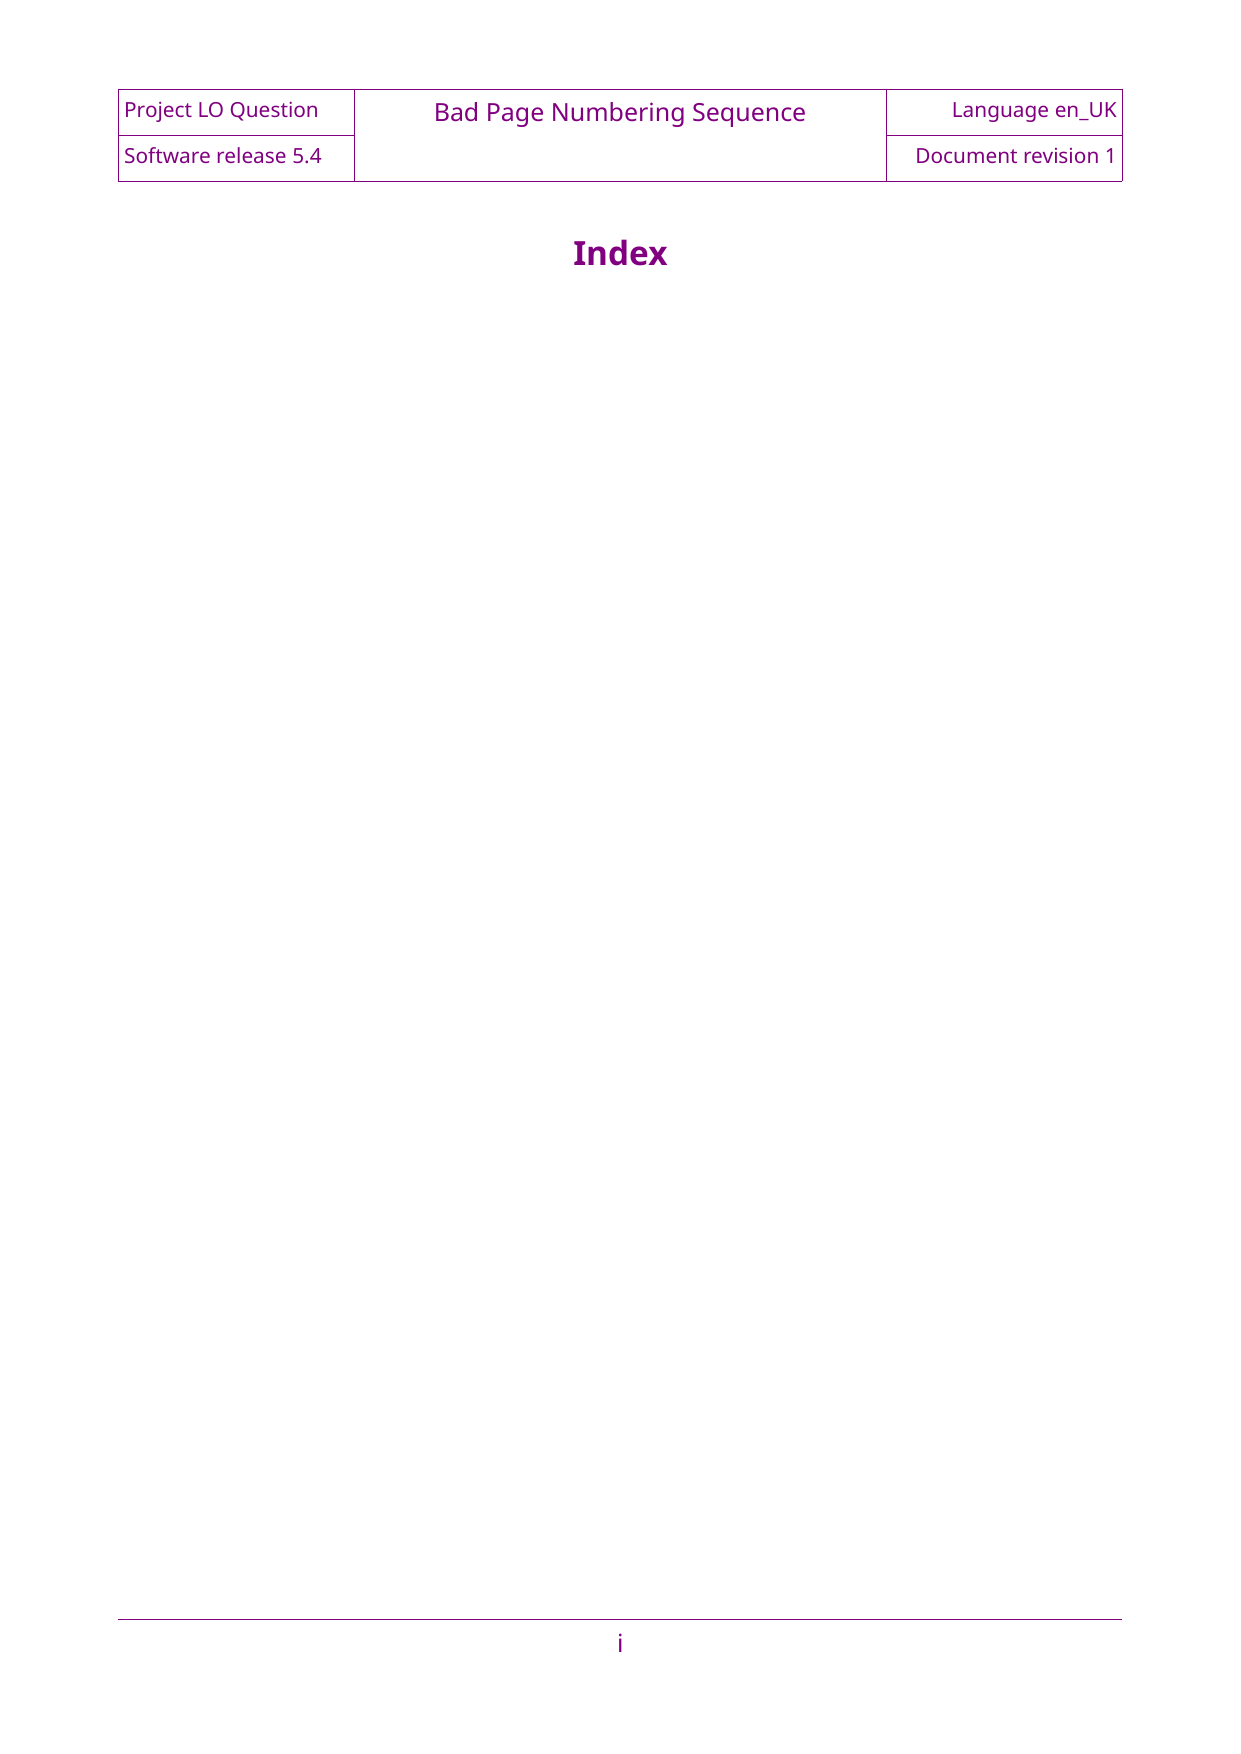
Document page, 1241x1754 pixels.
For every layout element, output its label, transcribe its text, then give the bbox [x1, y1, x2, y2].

subtitle Index [118, 230, 1122, 276]
